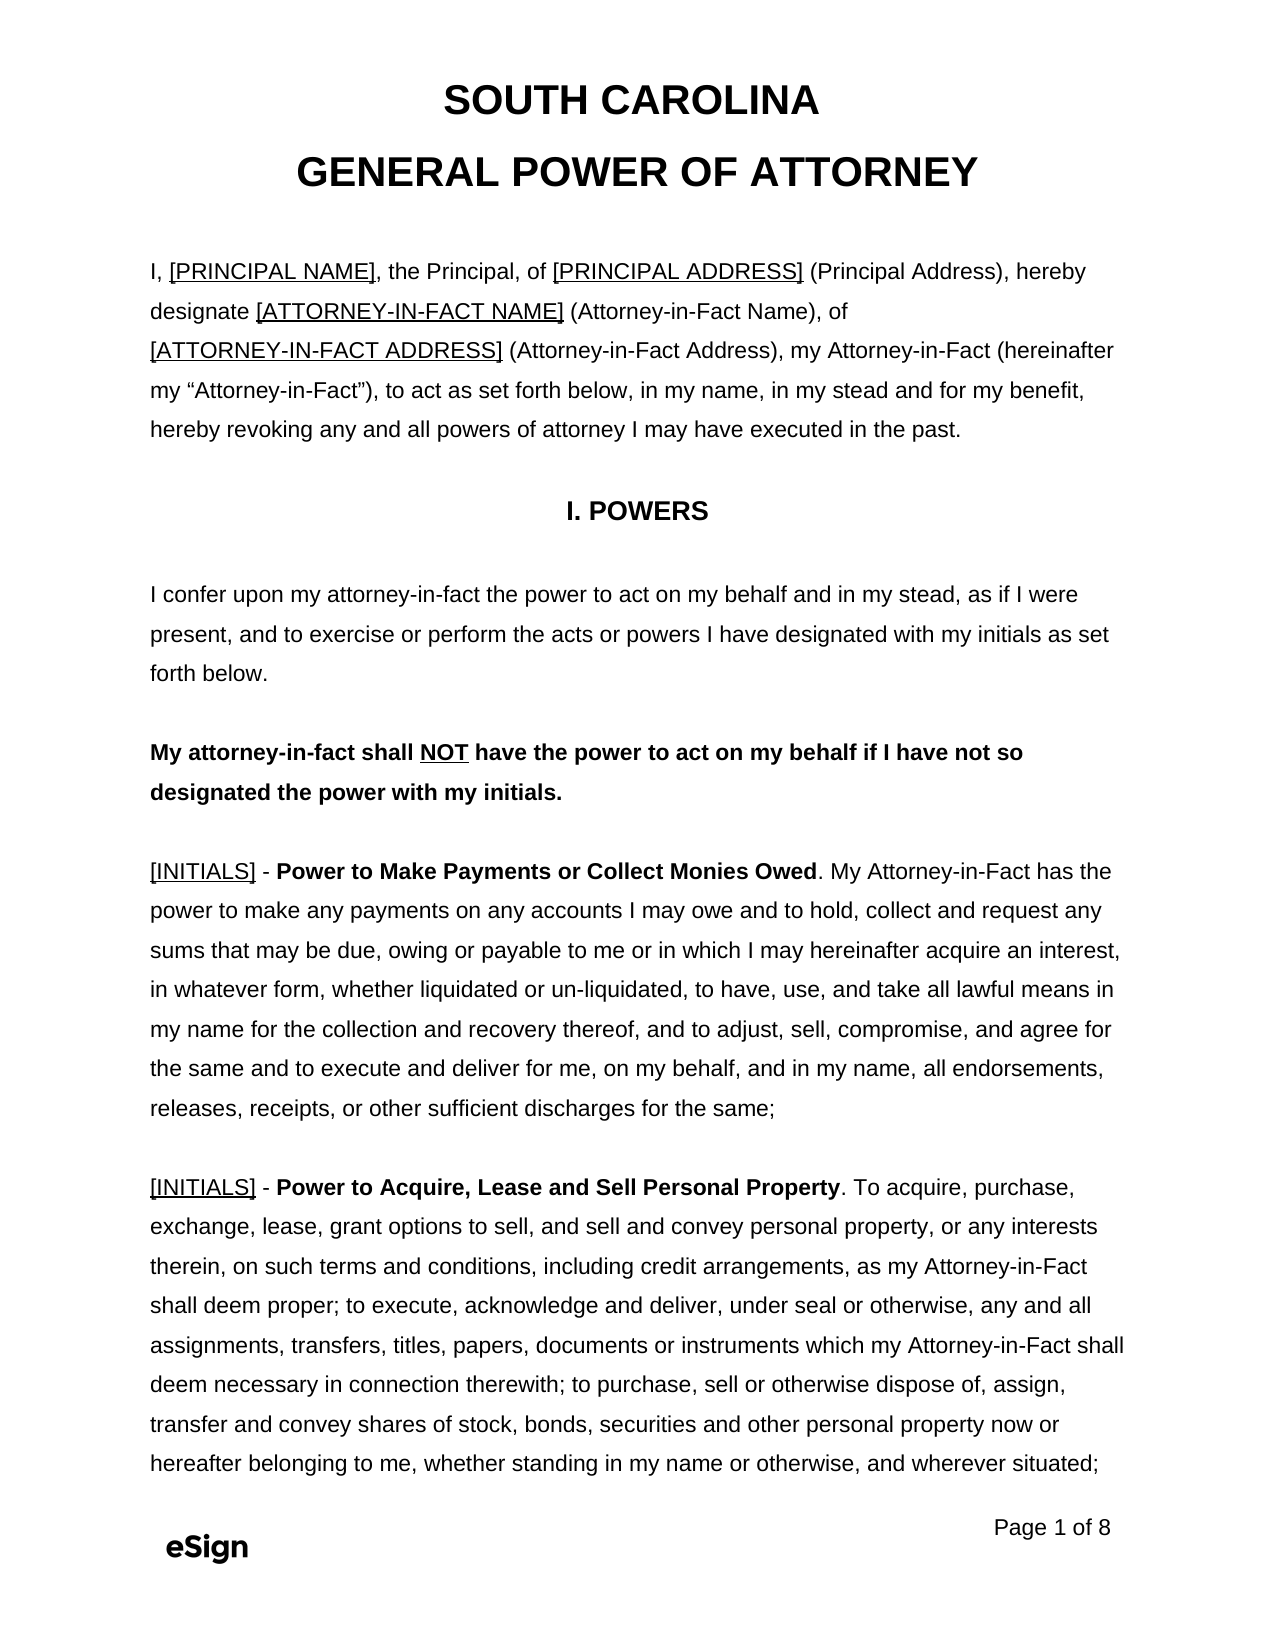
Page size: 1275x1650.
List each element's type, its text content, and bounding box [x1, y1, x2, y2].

text I, [PRINCIPAL NAME], the Principal, of [PRINCIPAL ADDRESS] (Principal Address), hereby designate [ATTORNEY-IN-FACT NAME] (Attorney-in-Fact Name), of [150, 258, 1125, 324]
subtitle I. POWERS [150, 495, 1125, 526]
text I confer upon my attorney-in-fact the power to act on my behalf and in my stead, as if I were present, and to exercise or perform the acts or powers I have designated with my initials as set forth below. [150, 581, 1125, 687]
subtitle GENERAL POWER OF ATTORNEY [150, 147, 1125, 195]
text [INITIALS] - Power to Make Payments or Collect Monies Owed. My Attorney-in-Fact has the power to make any payments on any accounts I may owe and to hold, collect and request any sums that may be due, owing or payable to me or in which I may hereinafter acquire an interest, in whatever form, whether liquidated or un-liquidated, to have, use, and take all lawful means in my name for the collection and recovery thereof, and to adjust, sell, compromise, and agree for the same and to execute and deliver for me, on my behalf, and in my name, all endorsements, releases, receipts, or other sufficient discharges for the same; [150, 858, 1125, 1121]
text [INITIALS] - Power to Acquire, Lease and Sell Personal Property. To acquire, purchase, exchange, lease, grant options to sell, and sell and convey personal property, or any interests therein, on such terms and conditions, including credit arrangements, as my Attorney-in-Fact shall deem proper; to execute, acknowledge and deliver, under seal or otherwise, any and all assignments, transfers, titles, papers, documents or instruments which my Attorney-in-Fact shall deem necessary in connection therewith; to purchase, sell or otherwise dispose of, assign, transfer and convey shares of stock, bonds, securities and other personal property now or hereafter belonging to me, whether standing in my name or otherwise, and wherever situated; [150, 1174, 1125, 1476]
subtitle SOUTH CAROLINA [150, 75, 1125, 123]
text [ATTORNEY-IN-FACT ADDRESS] (Attorney-in-Fact Address), my Attorney-in-Fact (hereinafter my “Attorney-in-Fact”), to act as set forth below, in my name, in my stead and for my benefit, hereby revoking any and all powers of attorney I may have executed in the past. [150, 337, 1125, 442]
text My attorney-in-fact shall NOT have the power to act on my behalf if I have not so designated the power with my initials. [150, 739, 1125, 805]
